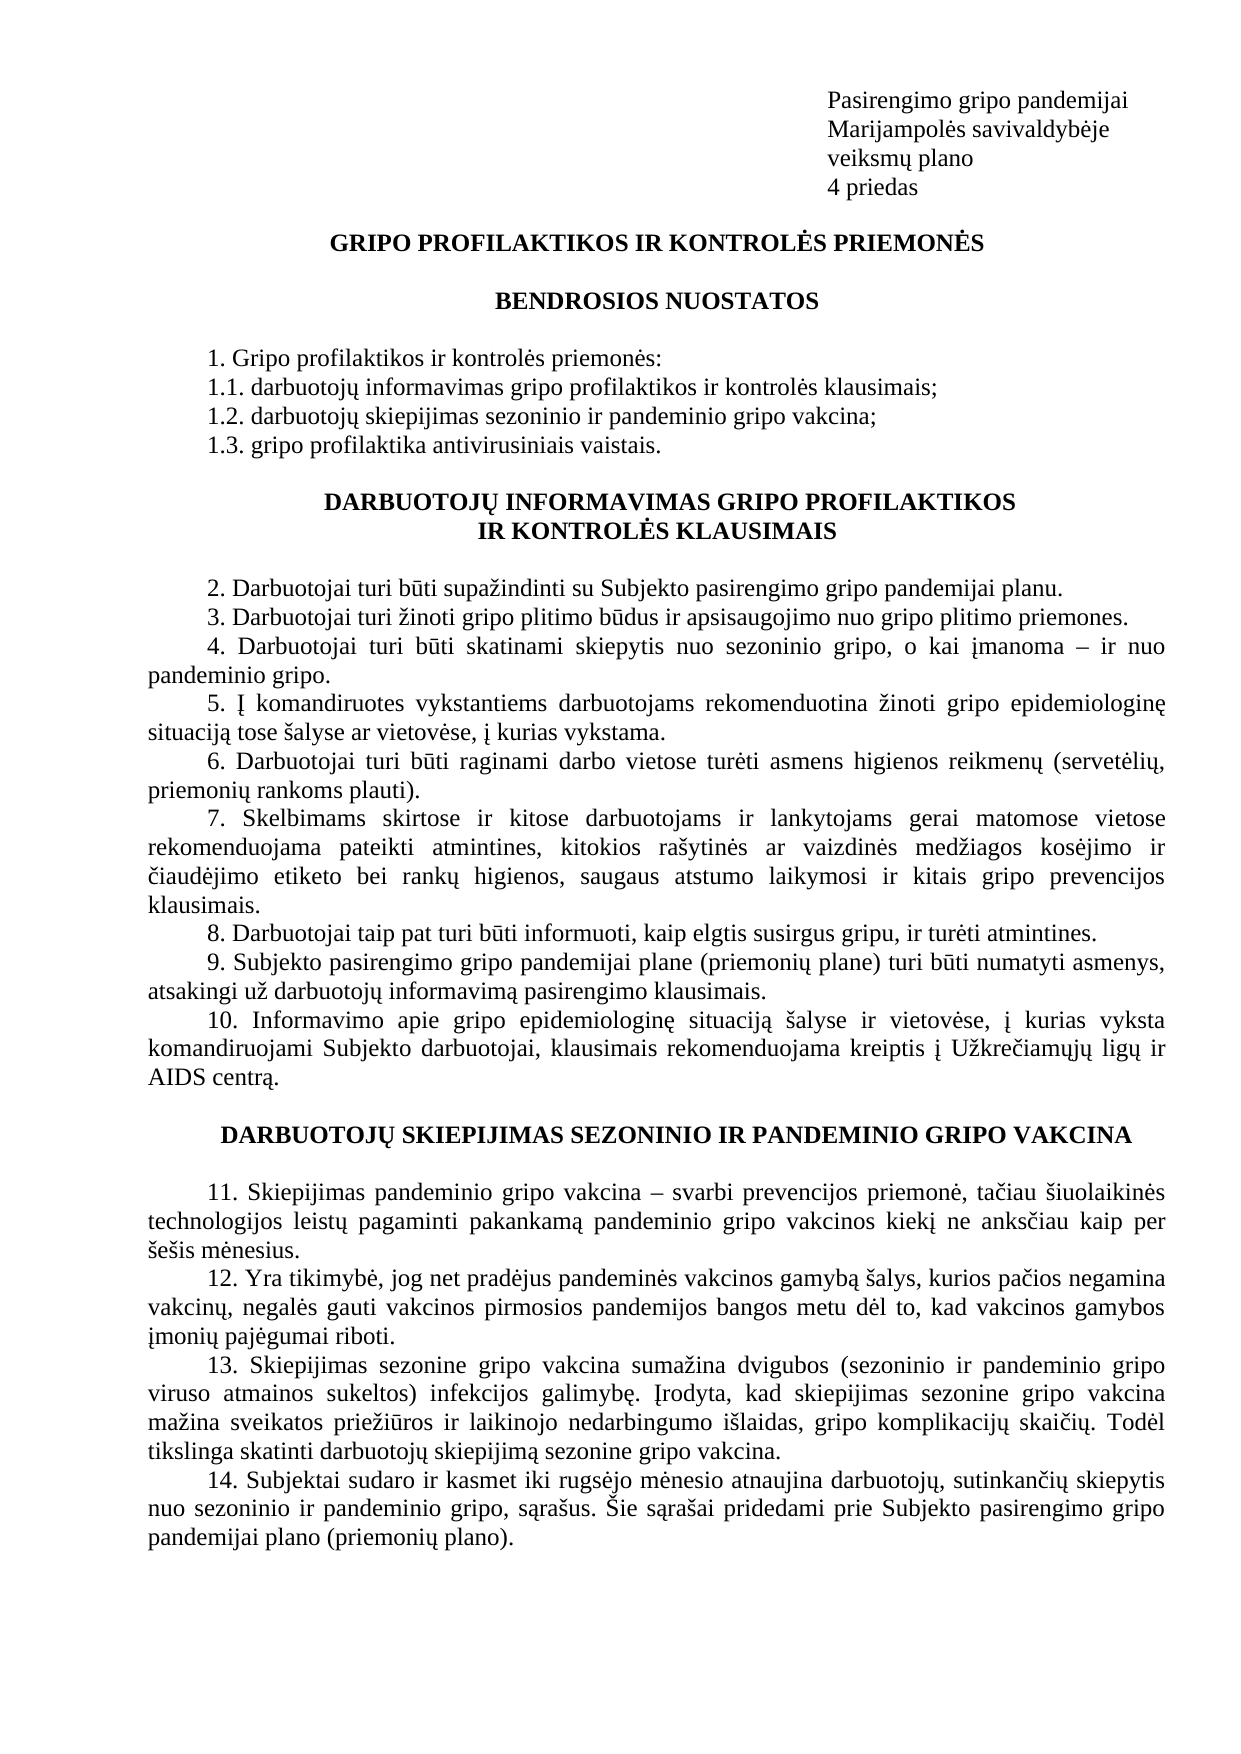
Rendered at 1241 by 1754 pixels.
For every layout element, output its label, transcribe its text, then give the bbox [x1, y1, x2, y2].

text 1.2. darbuotojų skiepijimas sezoninio ir pandeminio gripo vakcina; [148, 401, 1167, 430]
text 11. Skiepijimas pandeminio gripo vakcina – svarbi prevencijos priemonė, tačiau šiuolaikinės technologijos leistų pagaminti pakankamą pandeminio gripo vakcinos kiekį ne anksčiau kaip per šešis mėnesius. [148, 1177, 1167, 1263]
text 1. Gripo profilaktikos ir kontrolės priemonės: [148, 343, 1167, 372]
text 12. Yra tikimybė, jog net pradėjus pandeminės vakcinos gamybą šalys, kurios pačios negamina vakcinų, negalės gauti vakcinos pirmosios pandemijos bangos metu dėl to, kad vakcinos gamybos įmonių pajėgumai riboti. [148, 1263, 1167, 1350]
text 4. Darbuotojai turi būti skatinami skiepytis nuo sezoninio gripo, o kai įmanoma – ir nuo pandeminio gripo. [148, 631, 1167, 688]
text 4 priedas [553, 172, 1167, 200]
text Marijampolės savivaldybėje [148, 114, 1167, 143]
text veiksmų plano [148, 143, 1167, 172]
text BENDROSIOS NUOSTATOS [148, 286, 1167, 315]
text DARBUOTOJŲ SKIEPIJIMAS SEZONINIO IR PANDEMINIO GRIPO VAKCINA [148, 1120, 1167, 1148]
text 5. Į komandiruotes vykstantiems darbuotojams rekomenduotina žinoti gripo epidemiologinę situaciją tose šalyse ar vietovėse, į kurias vykstama. [148, 688, 1167, 746]
text 7. Skelbimams skirtose ir kitose darbuotojams ir lankytojams gerai matomose vietose rekomenduojama pateikti atmintines, kitokios rašytinės ar vaizdinės medžiagos kosėjimo ir čiaudėjimo etiketo bei rankų higienos, saugaus atstumo laikymosi ir kitais gripo prevencijos klausimais. [148, 803, 1167, 918]
text Pasirengimo gripo pandemijai [148, 85, 1167, 114]
text 13. Skiepijimas sezonine gripo vakcina sumažina dvigubos (sezoninio ir pandeminio gripo viruso atmainos sukeltos) infekcijos galimybę. Įrodyta, kad skiepijimas sezonine gripo vakcina mažina sveikatos priežiūros ir laikinojo nedarbingumo išlaidas, gripo komplikacijų skaičių. Todėl tikslinga skatinti darbuotojų skiepijimą sezonine gripo vakcina. [148, 1350, 1167, 1465]
text 6. Darbuotojai turi būti raginami darbo vietose turėti asmens higienos reikmenų (servetėlių, priemonių rankoms plauti). [148, 746, 1167, 803]
text 14. Subjektai sudaro ir kasmet iki rugsėjo mėnesio atnaujina darbuotojų, sutinkančių skiepytis nuo sezoninio ir pandeminio gripo, sąrašus. Šie sąrašai pridedami prie Subjekto pasirengimo gripo pandemijai plano (priemonių plano). [148, 1465, 1167, 1551]
text 8. Darbuotojai taip pat turi būti informuoti, kaip elgtis susirgus gripu, ir turėti atmintines. [148, 918, 1167, 947]
text IR KONTROLĖS KLAUSIMAIS [148, 516, 1167, 545]
text GRIPO PROFILAKTIKOS IR KONTROLĖS PRIEMONĖS [148, 228, 1167, 257]
text 9. Subjekto pasirengimo gripo pandemijai plane (priemonių plane) turi būti numatyti asmenys, atsakingi už darbuotojų informavimą pasirengimo klausimais. [148, 947, 1167, 1005]
text 2. Darbuotojai turi būti supažindinti su Subjekto pasirengimo gripo pandemijai planu. [148, 573, 1167, 602]
text 1.3. gripo profilaktika antivirusiniais vaistais. [148, 430, 1167, 458]
text DARBUOTOJŲ INFORMAVIMAS GRIPO PROFILAKTIKOS [148, 487, 1167, 516]
text 1.1. darbuotojų informavimas gripo profilaktikos ir kontrolės klausimais; [148, 372, 1167, 401]
text 10. Informavimo apie gripo epidemiologinę situaciją šalyse ir vietovėse, į kurias vyksta komandiruojami Subjekto darbuotojai, klausimais rekomenduojama kreiptis į Užkrečiamųjų ligų ir AIDS centrą. [148, 1005, 1167, 1091]
text 3. Darbuotojai turi žinoti gripo plitimo būdus ir apsisaugojimo nuo gripo plitimo priemones. [148, 602, 1167, 631]
